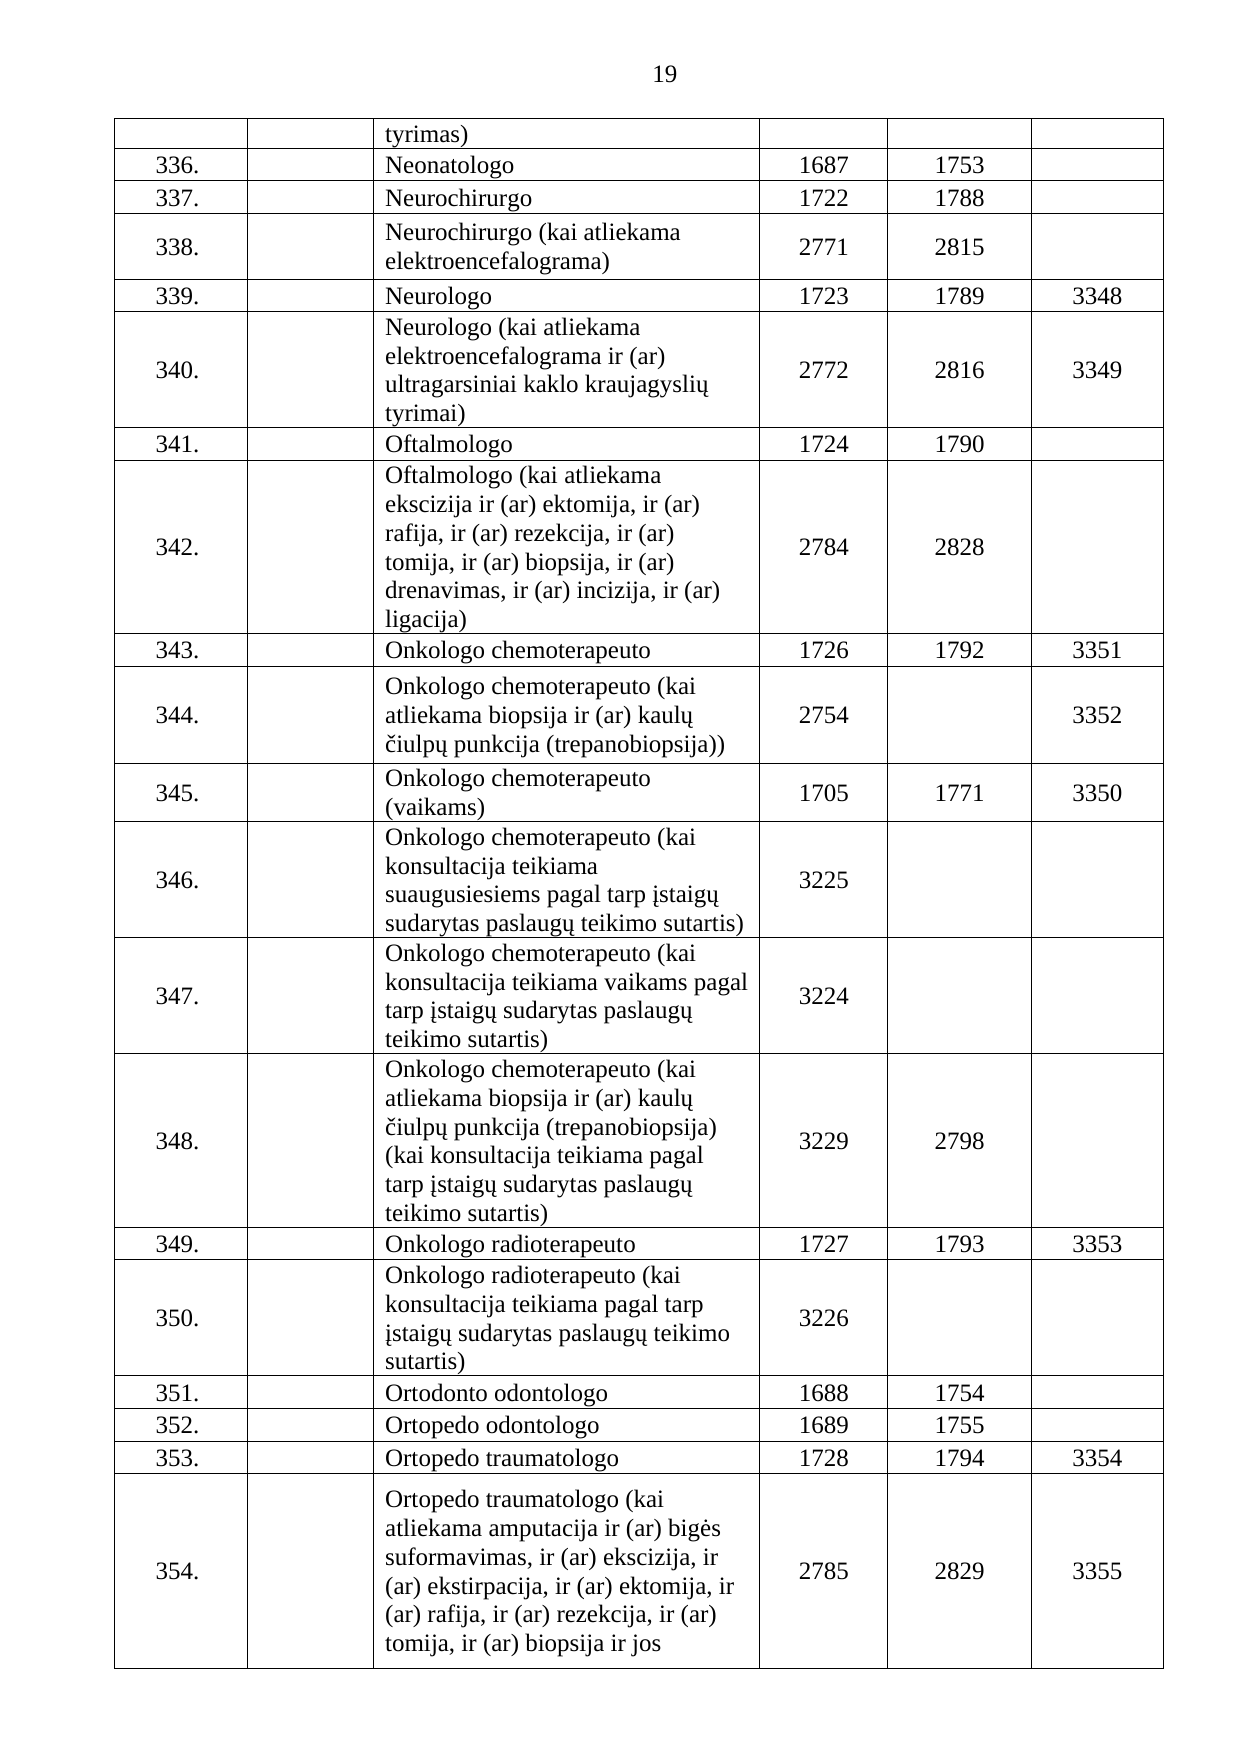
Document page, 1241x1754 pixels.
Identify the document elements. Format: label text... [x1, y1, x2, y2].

table_cell [1032, 1260, 1163, 1375]
table_cell [1032, 461, 1163, 633]
table_cell [248, 312, 373, 427]
table_cell 349. [115, 1228, 247, 1259]
table_cell 3352 [1032, 667, 1163, 762]
table_cell [248, 1260, 373, 1375]
table_cell Onkologo radioterapeuto (kai konsultacija teikiama pagal tarp įstaigų sudarytas paslaugų teikimo sutartis) [374, 1260, 759, 1375]
table_cell Neurologo [374, 280, 759, 311]
table_cell 2771 [760, 214, 887, 278]
table_cell Onkologo chemoterapeuto (kai konsultacija teikiama vaikams pagal tarp įstaigų sudarytas paslaugų teikimo sutartis) [374, 938, 759, 1053]
table_cell [248, 1228, 373, 1259]
table_cell [1032, 149, 1163, 180]
table_cell Neurologo (kai atliekama elektroencefalograma ir (ar) ultragarsiniai kaklo kraujagyslių tyrimai) [374, 312, 759, 427]
table_cell [248, 1442, 373, 1473]
table_cell Ortopedo odontologo [374, 1409, 759, 1441]
table_cell 342. [115, 461, 247, 633]
table_cell Onkologo radioterapeuto [374, 1228, 759, 1259]
table_cell 3350 [1032, 764, 1163, 821]
table_cell 2828 [888, 461, 1031, 633]
table_cell 2772 [760, 312, 887, 427]
table_cell 351. [115, 1376, 247, 1408]
table_cell 1728 [760, 1442, 887, 1473]
table_cell 2829 [888, 1474, 1031, 1667]
table_cell 1723 [760, 280, 887, 311]
table_cell 2816 [888, 312, 1031, 427]
table_cell [760, 119, 887, 148]
table_cell 1792 [888, 634, 1031, 666]
table_cell 2815 [888, 214, 1031, 278]
table_cell [888, 1260, 1031, 1375]
table_cell [248, 1474, 373, 1667]
table_cell [248, 764, 373, 821]
table_cell tyrimas) [374, 119, 759, 148]
table_cell 336. [115, 149, 247, 180]
table_cell 1727 [760, 1228, 887, 1259]
table_cell Neonatologo [374, 149, 759, 180]
table_cell Ortodonto odontologo [374, 1376, 759, 1408]
table_cell 345. [115, 764, 247, 821]
table_cell 1794 [888, 1442, 1031, 1473]
table_cell [888, 119, 1031, 148]
table_cell [248, 181, 373, 213]
table_cell Neurochirurgo [374, 181, 759, 213]
table_cell 350. [115, 1260, 247, 1375]
table_cell [248, 634, 373, 666]
table_cell [248, 822, 373, 937]
table_cell 1790 [888, 428, 1031, 459]
table_cell 3225 [760, 822, 887, 937]
table_cell [248, 119, 373, 148]
table_cell 1754 [888, 1376, 1031, 1408]
table_cell Ortopedo traumatologo [374, 1442, 759, 1473]
table_cell 1687 [760, 149, 887, 180]
table_cell 1724 [760, 428, 887, 459]
table_cell 3349 [1032, 312, 1163, 427]
table_cell [1032, 938, 1163, 1053]
table_cell [248, 461, 373, 633]
table_cell 1753 [888, 149, 1031, 180]
table_cell 344. [115, 667, 247, 762]
table_cell [888, 667, 1031, 762]
table_cell 3226 [760, 1260, 887, 1375]
table_cell [1032, 1409, 1163, 1441]
table_cell Ortopedo traumatologo (kai atliekama amputacija ir (ar) bigės suformavimas, ir (ar) ekscizija, ir (ar) ekstirpacija, ir (ar) ektomija, ir (ar) rafija, ir (ar) rezekcija, ir (ar) tomija, ir (ar) biopsija ir jos [374, 1474, 759, 1667]
table_cell 346. [115, 822, 247, 937]
table_cell [248, 1409, 373, 1441]
table_cell 347. [115, 938, 247, 1053]
table_cell 337. [115, 181, 247, 213]
table_cell Onkologo chemoterapeuto [374, 634, 759, 666]
table_cell [248, 214, 373, 278]
table_cell Onkologo chemoterapeuto (vaikams) [374, 764, 759, 821]
table_cell 1722 [760, 181, 887, 213]
table_cell 340. [115, 312, 247, 427]
table_cell 1705 [760, 764, 887, 821]
table_cell 3355 [1032, 1474, 1163, 1667]
table_cell 2785 [760, 1474, 887, 1667]
table_cell Onkologo chemoterapeuto (kai atliekama biopsija ir (ar) kaulų čiulpų punkcija (trepanobiopsija)) [374, 667, 759, 762]
table_cell [248, 667, 373, 762]
table_cell 2784 [760, 461, 887, 633]
table_cell 338. [115, 214, 247, 278]
table_cell [115, 119, 247, 148]
table_cell [248, 1054, 373, 1227]
table_cell [248, 428, 373, 459]
table_cell 1771 [888, 764, 1031, 821]
table_cell Neurochirurgo (kai atliekama elektroencefalograma) [374, 214, 759, 278]
table_cell 1793 [888, 1228, 1031, 1259]
table_cell Oftalmologo [374, 428, 759, 459]
table_cell 2754 [760, 667, 887, 762]
table_cell 343. [115, 634, 247, 666]
table_cell [888, 938, 1031, 1053]
table_cell Onkologo chemoterapeuto (kai konsultacija teikiama suaugusiesiems pagal tarp įstaigų sudarytas paslaugų teikimo sutartis) [374, 822, 759, 937]
table_cell 353. [115, 1442, 247, 1473]
table_cell [248, 149, 373, 180]
table_cell 3354 [1032, 1442, 1163, 1473]
table_cell [1032, 428, 1163, 459]
table_cell [248, 280, 373, 311]
table_cell [1032, 822, 1163, 937]
table_cell Oftalmologo (kai atliekama ekscizija ir (ar) ektomija, ir (ar) rafija, ir (ar) rezekcija, ir (ar) tomija, ir (ar) biopsija, ir (ar) drenavimas, ir (ar) incizija, ir (ar) ligacija) [374, 461, 759, 633]
table_cell [248, 938, 373, 1053]
table_cell 3351 [1032, 634, 1163, 666]
table_cell 3229 [760, 1054, 887, 1227]
table_cell 1688 [760, 1376, 887, 1408]
table_cell Onkologo chemoterapeuto (kai atliekama biopsija ir (ar) kaulų čiulpų punkcija (trepanobiopsija) (kai konsultacija teikiama pagal tarp įstaigų sudarytas paslaugų teikimo sutartis) [374, 1054, 759, 1227]
table_cell [1032, 119, 1163, 148]
table_cell [1032, 214, 1163, 278]
table_cell 3353 [1032, 1228, 1163, 1259]
table_cell 3224 [760, 938, 887, 1053]
table_cell [1032, 181, 1163, 213]
table_cell 352. [115, 1409, 247, 1441]
table_cell 341. [115, 428, 247, 459]
table_cell 1726 [760, 634, 887, 666]
table_cell 348. [115, 1054, 247, 1227]
table_cell [888, 822, 1031, 937]
table_cell 1789 [888, 280, 1031, 311]
table_cell [1032, 1376, 1163, 1408]
table_cell 1788 [888, 181, 1031, 213]
table_cell 354. [115, 1474, 247, 1667]
table_cell 1689 [760, 1409, 887, 1441]
table_cell 339. [115, 280, 247, 311]
table_cell [1032, 1054, 1163, 1227]
table_cell 3348 [1032, 280, 1163, 311]
table_cell [248, 1376, 373, 1408]
table_cell 1755 [888, 1409, 1031, 1441]
table_cell 2798 [888, 1054, 1031, 1227]
